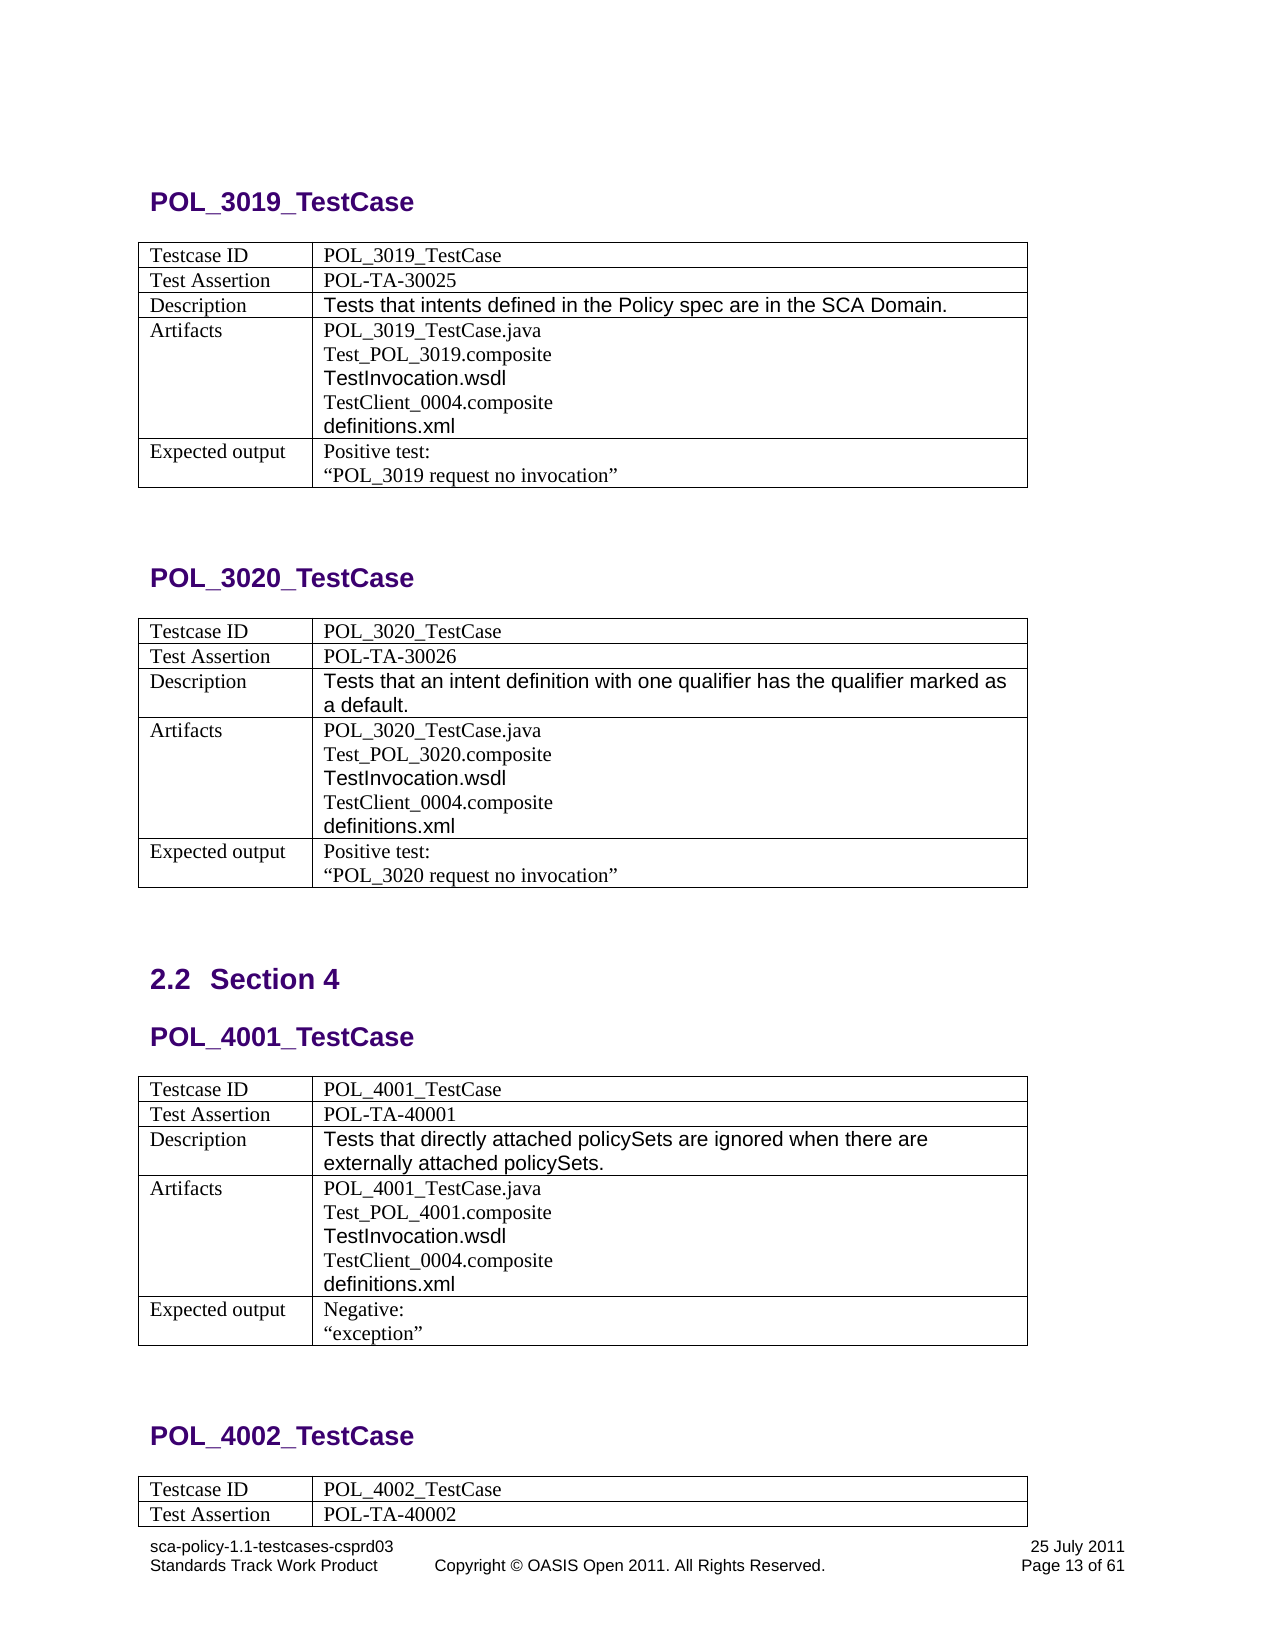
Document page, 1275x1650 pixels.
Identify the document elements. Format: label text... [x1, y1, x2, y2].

table_header POL_4002_TestCase [313, 1477, 1027, 1501]
table_cell Tests that directly attached policySets are ignored when there are externally attached policySets. [313, 1127, 1027, 1175]
table_cell POL-TA-30025 [313, 268, 1027, 292]
table_cell Expected output [139, 1297, 312, 1345]
subtitle POL_3019_TestCase [150, 186, 1125, 217]
table_cell Description [139, 293, 312, 317]
table_cell POL_3020_TestCase.java Test_POL_3020.composite TestInvocation.wsdl TestClient_0004.composite definitions.xml [313, 718, 1027, 838]
table_cell Test Assertion [139, 268, 312, 292]
subtitle Section 4 [150, 962, 1125, 996]
table_cell Positive test: “POL_3020 request no invocation” [313, 839, 1027, 887]
table_cell Expected output [139, 839, 312, 887]
table_cell Negative: “exception” [313, 1297, 1027, 1345]
table_cell Expected output [139, 439, 312, 487]
table_cell Description [139, 1127, 312, 1175]
subtitle POL_4002_TestCase [150, 1420, 1125, 1452]
table_header POL_3020_TestCase [313, 619, 1027, 643]
table_header Testcase ID [139, 243, 312, 267]
table_cell Artifacts [139, 318, 312, 438]
table_cell Positive test: “POL_3019 request no invocation” [313, 439, 1027, 487]
table_header POL_3019_TestCase [313, 243, 1027, 267]
subtitle POL_4001_TestCase [150, 1021, 1125, 1052]
table_cell POL-TA-40002 [313, 1502, 1027, 1526]
table_cell Artifacts [139, 718, 312, 838]
table_header Testcase ID [139, 1477, 312, 1501]
table_cell POL-TA-40001 [313, 1102, 1027, 1126]
table_cell POL-TA-30026 [313, 644, 1027, 668]
table_cell Test Assertion [139, 1102, 312, 1126]
table_cell Artifacts [139, 1176, 312, 1296]
table_header POL_4001_TestCase [313, 1077, 1027, 1101]
table_cell Test Assertion [139, 644, 312, 668]
table_cell Test Assertion [139, 1502, 312, 1526]
table_header Testcase ID [139, 619, 312, 643]
table_cell POL_3019_TestCase.java Test_POL_3019.composite TestInvocation.wsdl TestClient_0004.composite definitions.xml [313, 318, 1027, 438]
table_cell Tests that an intent definition with one qualifier has the qualifier marked as a default. [313, 669, 1027, 717]
subtitle POL_3020_TestCase [150, 562, 1125, 593]
table_cell Description [139, 669, 312, 717]
table_cell Tests that intents defined in the Policy spec are in the SCA Domain. [313, 293, 1027, 317]
table_header Testcase ID [139, 1077, 312, 1101]
table_cell POL_4001_TestCase.java Test_POL_4001.composite TestInvocation.wsdl TestClient_0004.composite definitions.xml [313, 1176, 1027, 1296]
